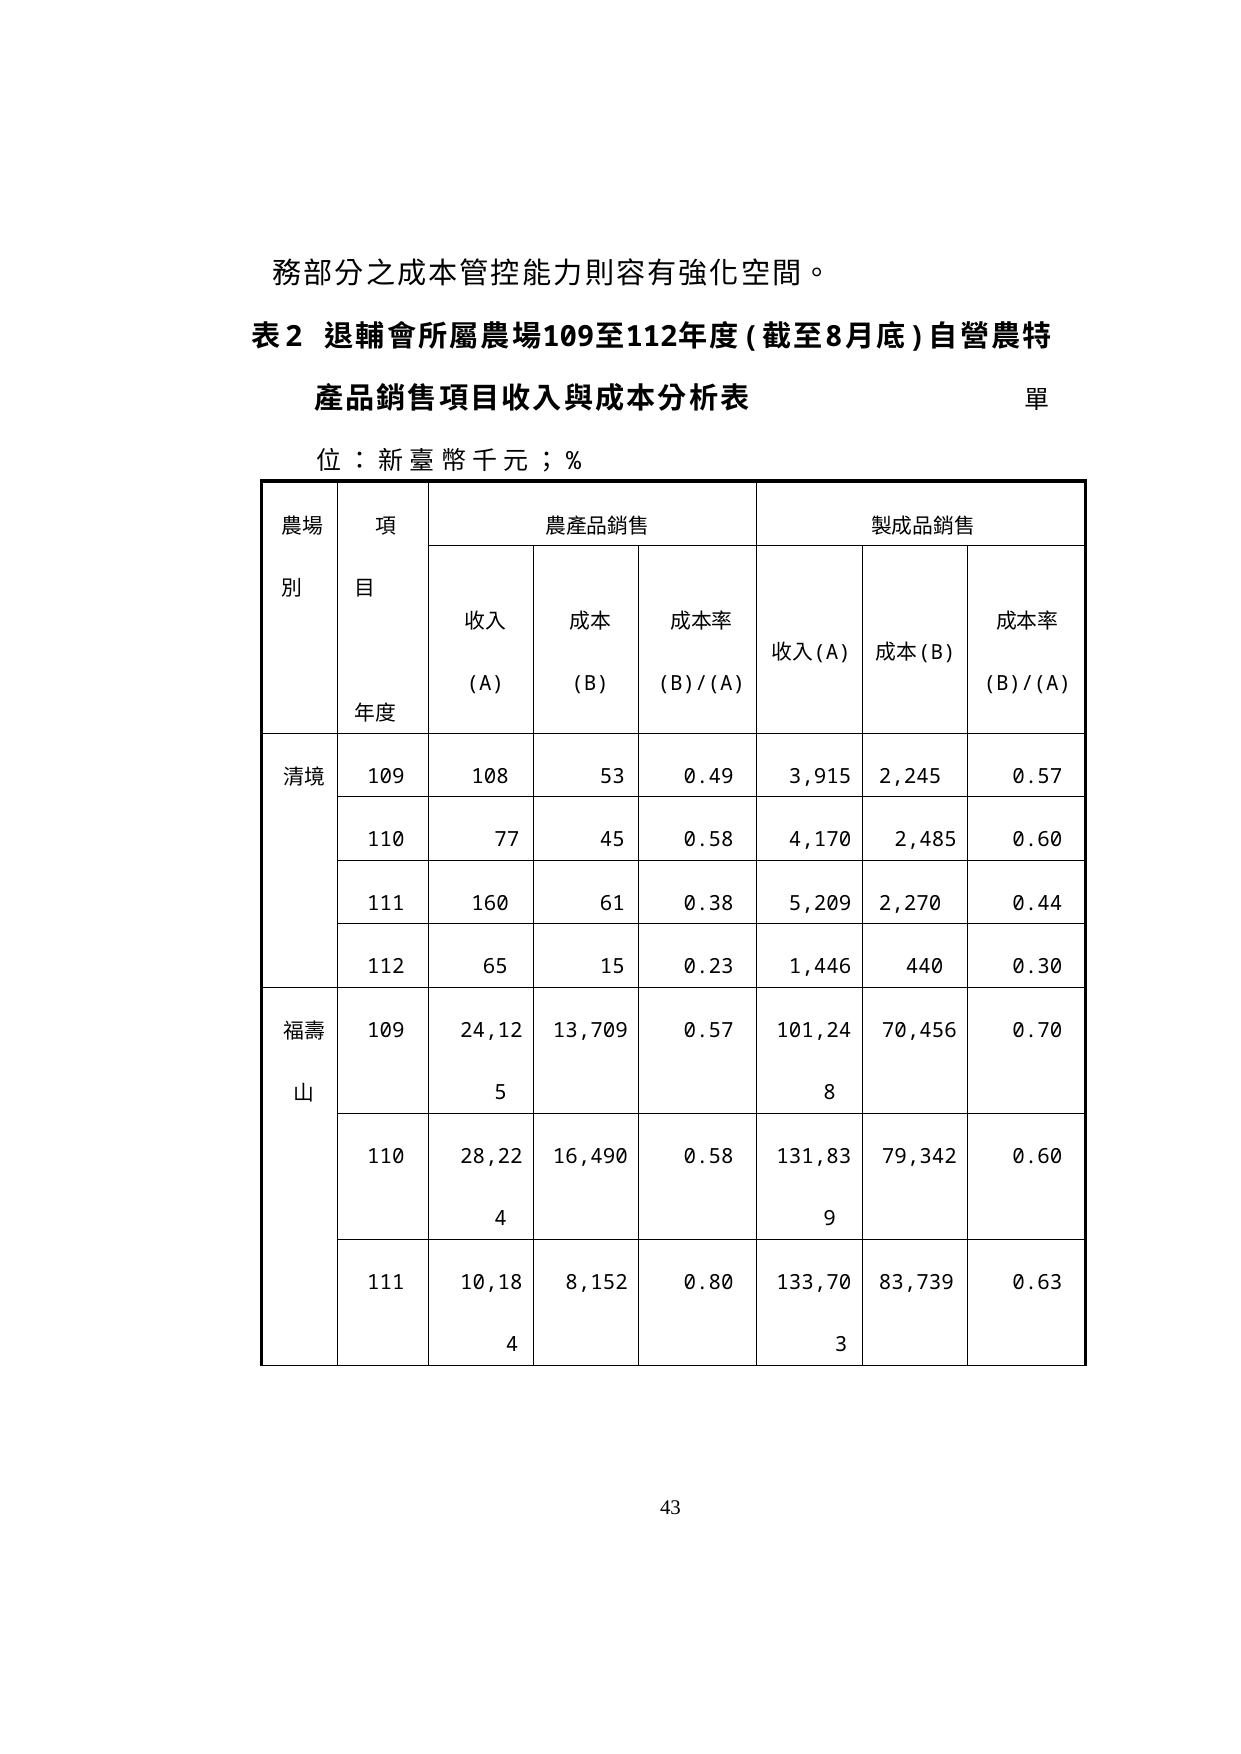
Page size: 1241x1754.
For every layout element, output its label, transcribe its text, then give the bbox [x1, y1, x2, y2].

table_cell 0.60 [968, 797, 1084, 859]
table_cell 0.49 [639, 734, 756, 796]
table_cell 16,490 [534, 1114, 638, 1239]
table_cell 成本(B) [534, 546, 638, 732]
table_header 項目 年度 [338, 483, 428, 732]
table_cell 0.44 [968, 861, 1084, 923]
table_cell 0.30 [968, 924, 1084, 987]
table_cell 108 [429, 734, 533, 796]
table_cell 15 [534, 924, 638, 987]
table_cell 131,839 [757, 1114, 862, 1239]
table_cell 成本(B) [863, 546, 967, 732]
table_cell 13,709 [534, 988, 638, 1113]
table_cell 110 [338, 797, 428, 859]
table_cell 3,915 [757, 734, 862, 796]
table_cell 0.63 [968, 1240, 1084, 1365]
table_cell 111 [338, 861, 428, 923]
table_cell 收入(A) [429, 546, 533, 732]
table_cell 成本率(B)/(A) [968, 546, 1084, 732]
table_cell 133,703 [757, 1240, 862, 1365]
table_cell 2,485 [863, 797, 967, 859]
table_cell 77 [429, 797, 533, 859]
table_cell 收入(A) [757, 546, 862, 732]
table_header 製成品銷售 [757, 483, 1084, 545]
text 表2 退輔會所屬農場109至112年度(截至8月底)自營農特產品銷售項目收入與成本分析表 單位：新臺幣千元；% [246, 292, 1081, 479]
table_cell 10,184 [429, 1240, 533, 1365]
table_cell 0.58 [639, 1114, 756, 1239]
table_cell 2,245 [863, 734, 967, 796]
table_cell 0.57 [639, 988, 756, 1113]
table_cell 成本率(B)/(A) [639, 546, 756, 732]
table_cell 109 [338, 988, 428, 1113]
table_cell 79,342 [863, 1114, 967, 1239]
table_cell 28,224 [429, 1114, 533, 1239]
table_header 農場別 [263, 483, 337, 732]
table_cell 111 [338, 1240, 428, 1365]
table_cell 45 [534, 797, 638, 859]
text 務部分之成本管控能力則容有強化空間。 [266, 229, 1063, 292]
table_cell 83,739 [863, 1240, 967, 1365]
table_header 農產品銷售 [429, 483, 756, 545]
table_cell 0.23 [639, 924, 756, 987]
table_cell 0.57 [968, 734, 1084, 796]
table_cell 109 [338, 734, 428, 796]
table_cell 440 [863, 924, 967, 987]
table_cell 160 [429, 861, 533, 923]
table_cell 清境 [263, 734, 337, 987]
table_cell 65 [429, 924, 533, 987]
table_cell 4,170 [757, 797, 862, 859]
table_cell 101,248 [757, 988, 862, 1113]
table_cell 5,209 [757, 861, 862, 923]
table_cell 61 [534, 861, 638, 923]
table_cell 1,446 [757, 924, 862, 987]
table_cell 0.80 [639, 1240, 756, 1365]
table_cell 112 [338, 924, 428, 987]
table_cell 110 [338, 1114, 428, 1239]
table_cell 70,456 [863, 988, 967, 1113]
table_cell 24,125 [429, 988, 533, 1113]
table_cell 0.60 [968, 1114, 1084, 1239]
table_cell 8,152 [534, 1240, 638, 1365]
table_cell 2,270 [863, 861, 967, 923]
table_cell 0.58 [639, 797, 756, 859]
table_cell 福壽山 [263, 988, 337, 1365]
table_cell 0.38 [639, 861, 756, 923]
table_cell 0.70 [968, 988, 1084, 1113]
table_cell 53 [534, 734, 638, 796]
